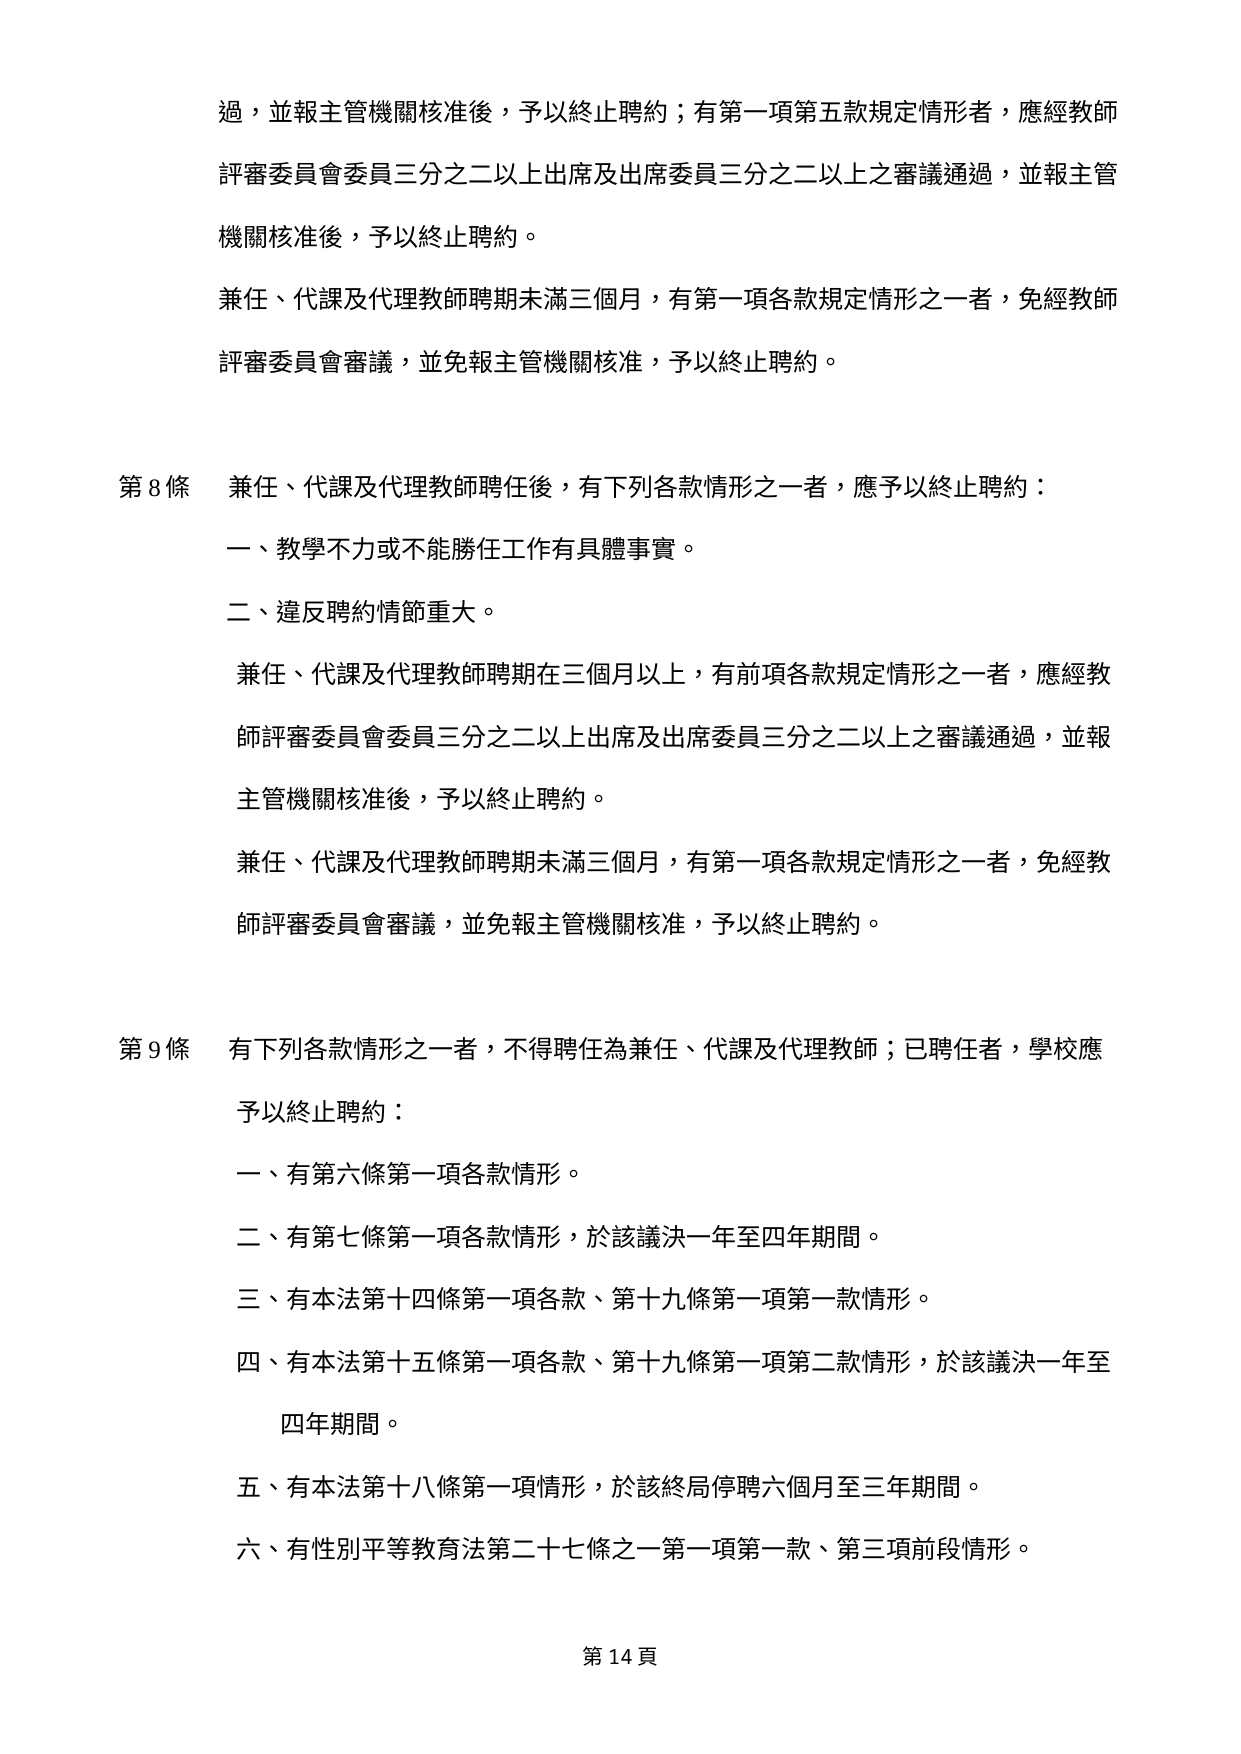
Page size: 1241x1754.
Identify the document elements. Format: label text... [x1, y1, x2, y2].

text 三、有本法第十四條第一項各款、第十九條第一項第一款情形。 [236, 1256, 1122, 1318]
text 二、違反聘約情節重大。 [214, 568, 1122, 631]
text 兼任、代課及代理教師聘期未滿三個月，有第一項各款規定情形之一者，免經教師評審委員會審議，並免報主管機關核准，予以終止聘約。 [236, 818, 1122, 943]
text 二、有第七條第一項各款情形，於該議決一年至四年期間。 [236, 1193, 1122, 1256]
text 一、教學不力或不能勝任工作有具體事實。 [214, 506, 1122, 568]
text 兼任、代課及代理教師聘期在三個月以上，有前項各款規定情形之一者，應經教師評審委員會委員三分之二以上出席及出席委員三分之二以上之審議通過，並報主管機關核准後，予以終止聘約。 [236, 631, 1122, 818]
text 過，並報主管機關核准後，予以終止聘約；有第一項第五款規定情形者，應經教師評審委員會委員三分之二以上出席及出席委員三分之二以上之審議通過，並報主管機關核准後，予以終止聘約。 [218, 68, 1122, 256]
text 第9條 有下列各款情形之一者，不得聘任為兼任、代課及代理教師；已聘任者，學校應予以終止聘約： [118, 1006, 1122, 1131]
text 第8條 兼任、代課及代理教師聘任後，有下列各款情形之一者，應予以終止聘約： [118, 443, 1122, 506]
text 兼任、代課及代理教師聘期未滿三個月，有第一項各款規定情形之一者，免經教師評審委員會審議，並免報主管機關核准，予以終止聘約。 [218, 256, 1122, 381]
text 六、有性別平等教育法第二十七條之一第一項第一款、第三項前段情形。 [236, 1506, 1122, 1568]
text 五、有本法第十八條第一項情形，於該終局停聘六個月至三年期間。 [236, 1443, 1122, 1506]
text 四、有本法第十五條第一項各款、第十九條第一項第二款情形，於該議決一年至四年期間。 [236, 1318, 1122, 1443]
text 一、有第六條第一項各款情形。 [236, 1131, 1122, 1193]
